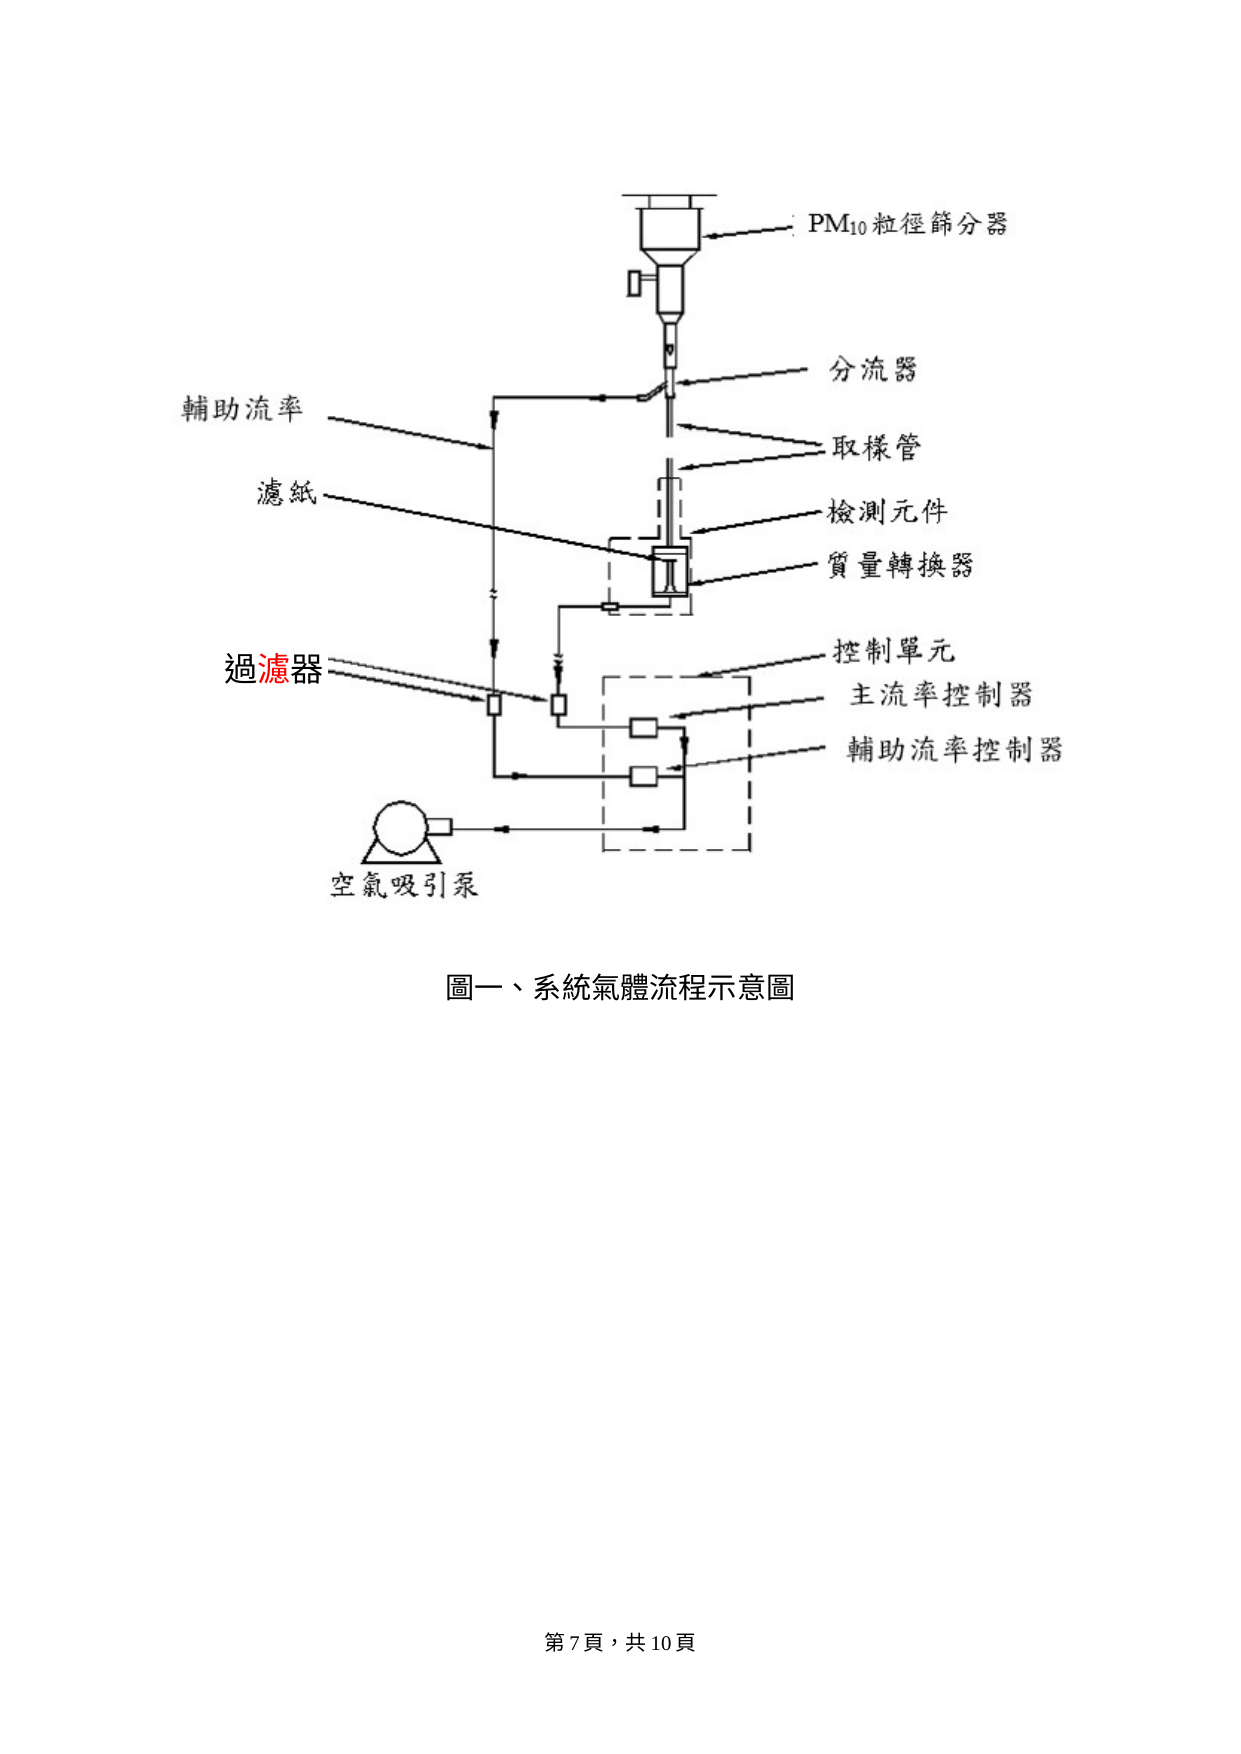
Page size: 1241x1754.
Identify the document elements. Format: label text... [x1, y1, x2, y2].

text 圖一、系統氣體流程示意圖 [148, 965, 1093, 1007]
picture [160, 177, 1080, 912]
